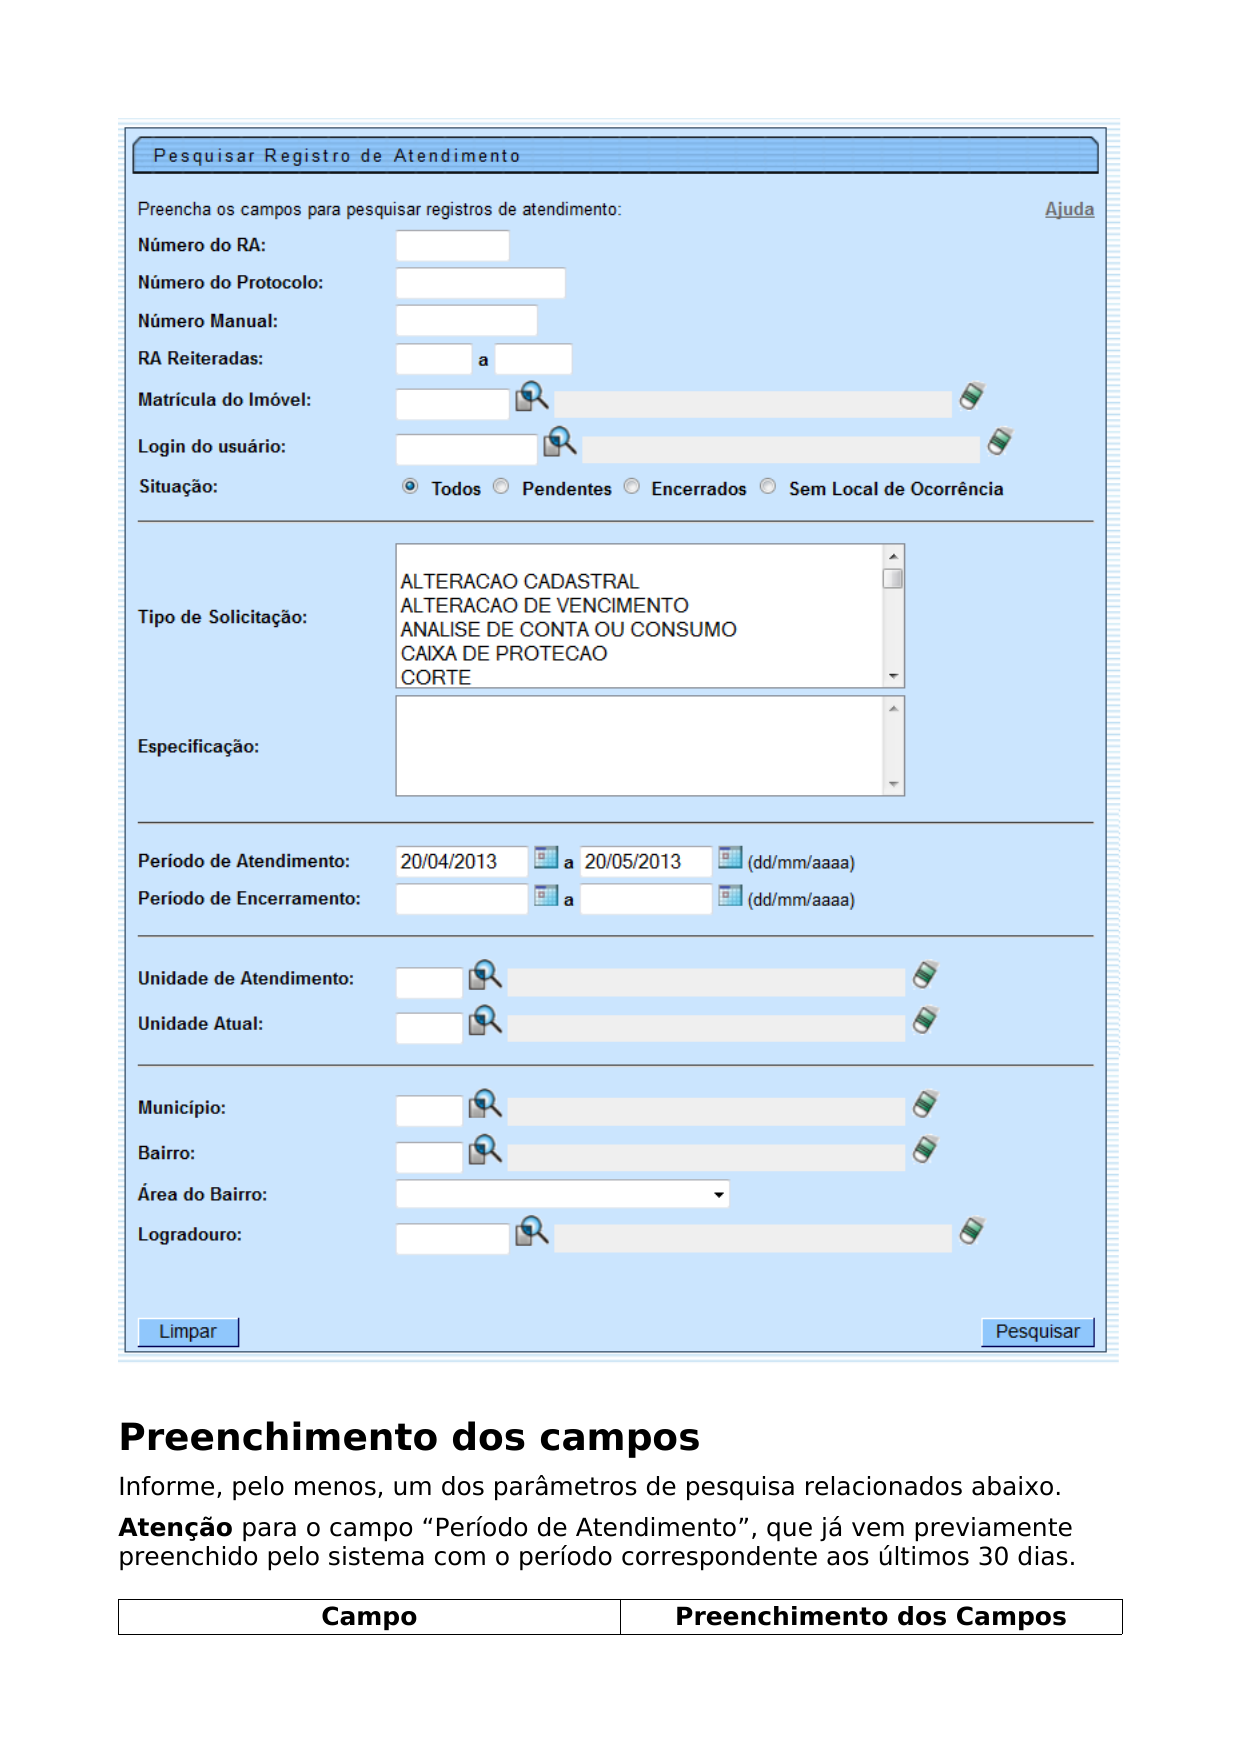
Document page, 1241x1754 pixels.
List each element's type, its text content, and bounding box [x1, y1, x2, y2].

table_header Preenchimento dos Campos [621, 1600, 1122, 1634]
subtitle Preenchimento dos campos [118, 1416, 1122, 1459]
text Atenção para o campo “Período de Atendimento”, que já vem previamente preenchido pelo sistema com o período correspondente aos últimos 30 dias. [118, 1513, 1122, 1572]
text Informe, pelo menos, um dos parâmetros de pesquisa relacionados abaixo. [118, 1472, 1122, 1501]
picture [118, 118, 1123, 1378]
table_header Campo [119, 1600, 620, 1634]
